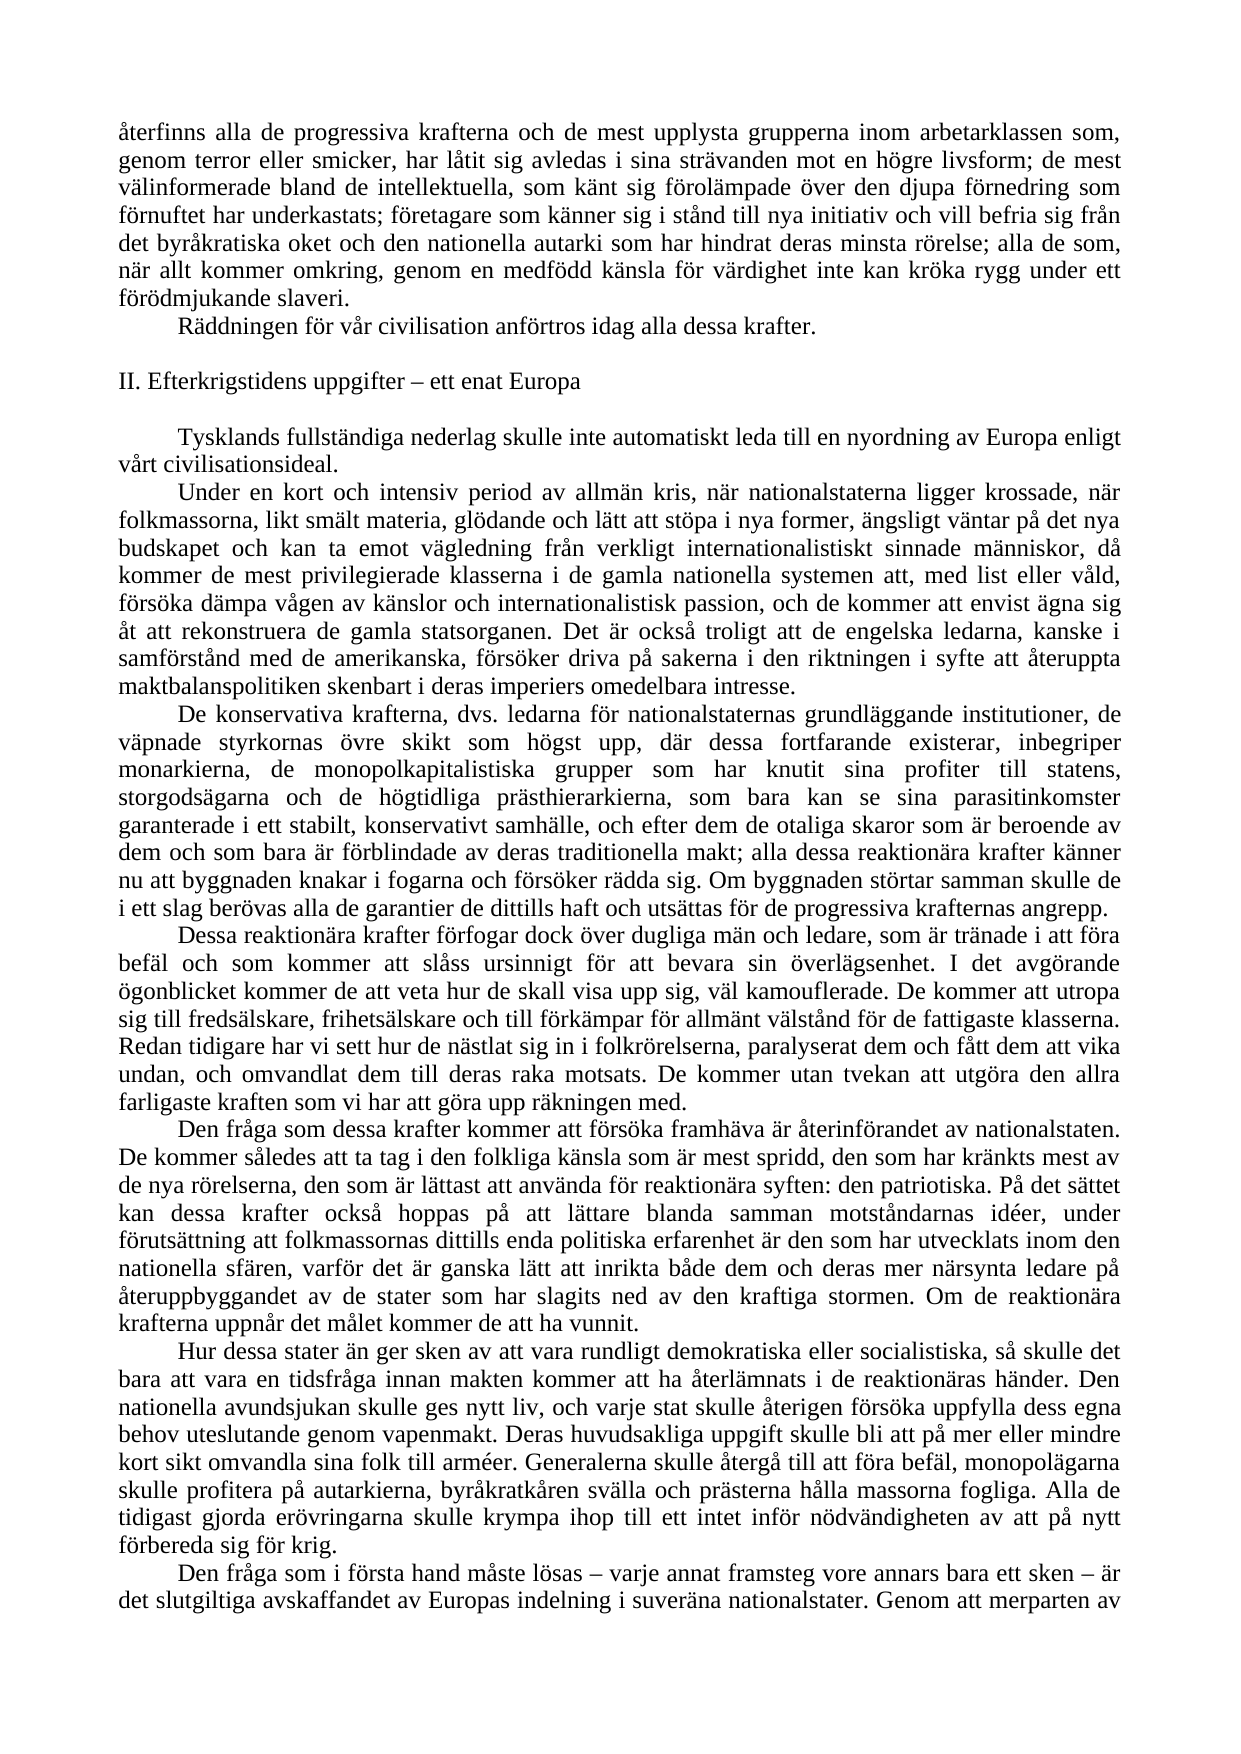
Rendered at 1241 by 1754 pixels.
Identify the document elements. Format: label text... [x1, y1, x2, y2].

text Den fråga som i första hand måste lösas – varje annat framsteg vore annars bara ett sken – är det slutgiltiga avskaffandet av Europas indelning i suveräna nationalstater. Genom att merparten av [118, 1559, 1122, 1614]
text Under en kort och intensiv period av allmän kris, när nationalstaterna ligger krossade, när folkmassorna, likt smält materia, glödande och lätt att stöpa i nya former, ängsligt väntar på det nya budskapet och kan ta emot vägledning från verkligt internationalistiskt sinnade människor, då kommer de mest privilegierade klasserna i de gamla nationella systemen att, med list eller våld, försöka dämpa vågen av känslor och internationalistisk passion, och de kommer att envist ägna sig åt att rekonstruera de gamla statsorganen. Det är också troligt att de engelska ledarna, kanske i samförstånd med de amerikanska, försöker driva på sakerna i den riktningen i syfte att återuppta maktbalanspolitiken skenbart i deras imperiers omedelbara intresse. [118, 478, 1122, 700]
text De konservativa krafterna, dvs. ledarna för nationalstaternas grundläggande institutioner, de väpnade styrkornas övre skikt som högst upp, där dessa fortfarande existerar, inbegriper monarkierna, de monopolkapitalistiska grupper som har knutit sina profiter till statens, storgodsägarna och de högtidliga prästhierarkierna, som bara kan se sina parasitinkomster garanterade i ett stabilt, konservativt samhälle, och efter dem de otaliga skaror som är beroende av dem och som bara är förblindade av deras traditionella makt; alla dessa reaktionära krafter känner nu att byggnaden knakar i fogarna och försöker rädda sig. Om byggnaden störtar samman skulle de i ett slag berövas alla de garantier de dittills haft och utsättas för de progressiva krafternas angrepp. [118, 700, 1122, 922]
text Räddningen för vår civilisation anförtros idag alla dessa krafter. [118, 312, 1122, 340]
text återfinns alla de progressiva krafterna och de mest upplysta grupperna inom arbetarklassen som, genom terror eller smicker, har låtit sig avledas i sina strävanden mot en högre livsform; de mest välinformerade bland de intellektuella, som känt sig förolämpade över den djupa förnedring som förnuftet har underkastats; företagare som känner sig i stånd till nya initiativ och vill befria sig från det byråkratiska oket och den nationella autarki som har hindrat deras minsta rörelse; alla de som, när allt kommer omkring, genom en medfödd känsla för värdighet inte kan kröka rygg under ett förödmjukande slaveri. [118, 118, 1122, 312]
text II. Efterkrigstidens uppgifter – ett enat Europa [118, 367, 1122, 395]
text Hur dessa stater än ger sken av att vara rundligt demokratiska eller socialistiska, så skulle det bara att vara en tidsfråga innan makten kommer att ha återlämnats i de reaktionäras händer. Den nationella avundsjukan skulle ges nytt liv, och varje stat skulle återigen försöka uppfylla dess egna behov uteslutande genom vapenmakt. Deras huvudsakliga uppgift skulle bli att på mer eller mindre kort sikt omvandla sina folk till arméer. Generalerna skulle återgå till att föra befäl, monopolägarna skulle profitera på autarkierna, byråkratkåren svälla och prästerna hålla massorna fogliga. Alla de tidigast gjorda erövringarna skulle krympa ihop till ett intet inför nödvändigheten av att på nytt förbereda sig för krig. [118, 1337, 1122, 1559]
text Dessa reaktionära krafter förfogar dock över dugliga män och ledare, som är tränade i att föra befäl och som kommer att slåss ursinnigt för att bevara sin överlägsenhet. I det avgörande ögonblicket kommer de att veta hur de skall visa upp sig, väl kamouflerade. De kommer att utropa sig till fredsälskare, frihetsälskare och till förkämpar för allmänt välstånd för de fattigaste klasserna. Redan tidigare har vi sett hur de nästlat sig in i folkrörelserna, paralyserat dem och fått dem att vika undan, och omvandlat dem till deras raka motsats. De kommer utan tvekan att utgöra den allra farligaste kraften som vi har att göra upp räkningen med. [118, 922, 1122, 1116]
text Den fråga som dessa krafter kommer att försöka framhäva är återinförandet av nationalstaten. De kommer således att ta tag i den folkliga känsla som är mest spridd, den som har kränkts mest av de nya rörelserna, den som är lättast att använda för reaktionära syften: den patriotiska. På det sättet kan dessa krafter också hoppas på att lättare blanda samman motståndarnas idéer, under förutsättning att folkmassornas dittills enda politiska erfarenhet är den som har utvecklats inom den nationella sfären, varför det är ganska lätt att inrikta både dem och deras mer närsynta ledare på återuppbyggandet av de stater som har slagits ned av den kraftiga stormen. Om de reaktionära krafterna uppnår det målet kommer de att ha vunnit. [118, 1116, 1122, 1337]
text Tysklands fullständiga nederlag skulle inte automatiskt leda till en nyordning av Europa enligt vårt civilisationsideal. [118, 423, 1122, 478]
